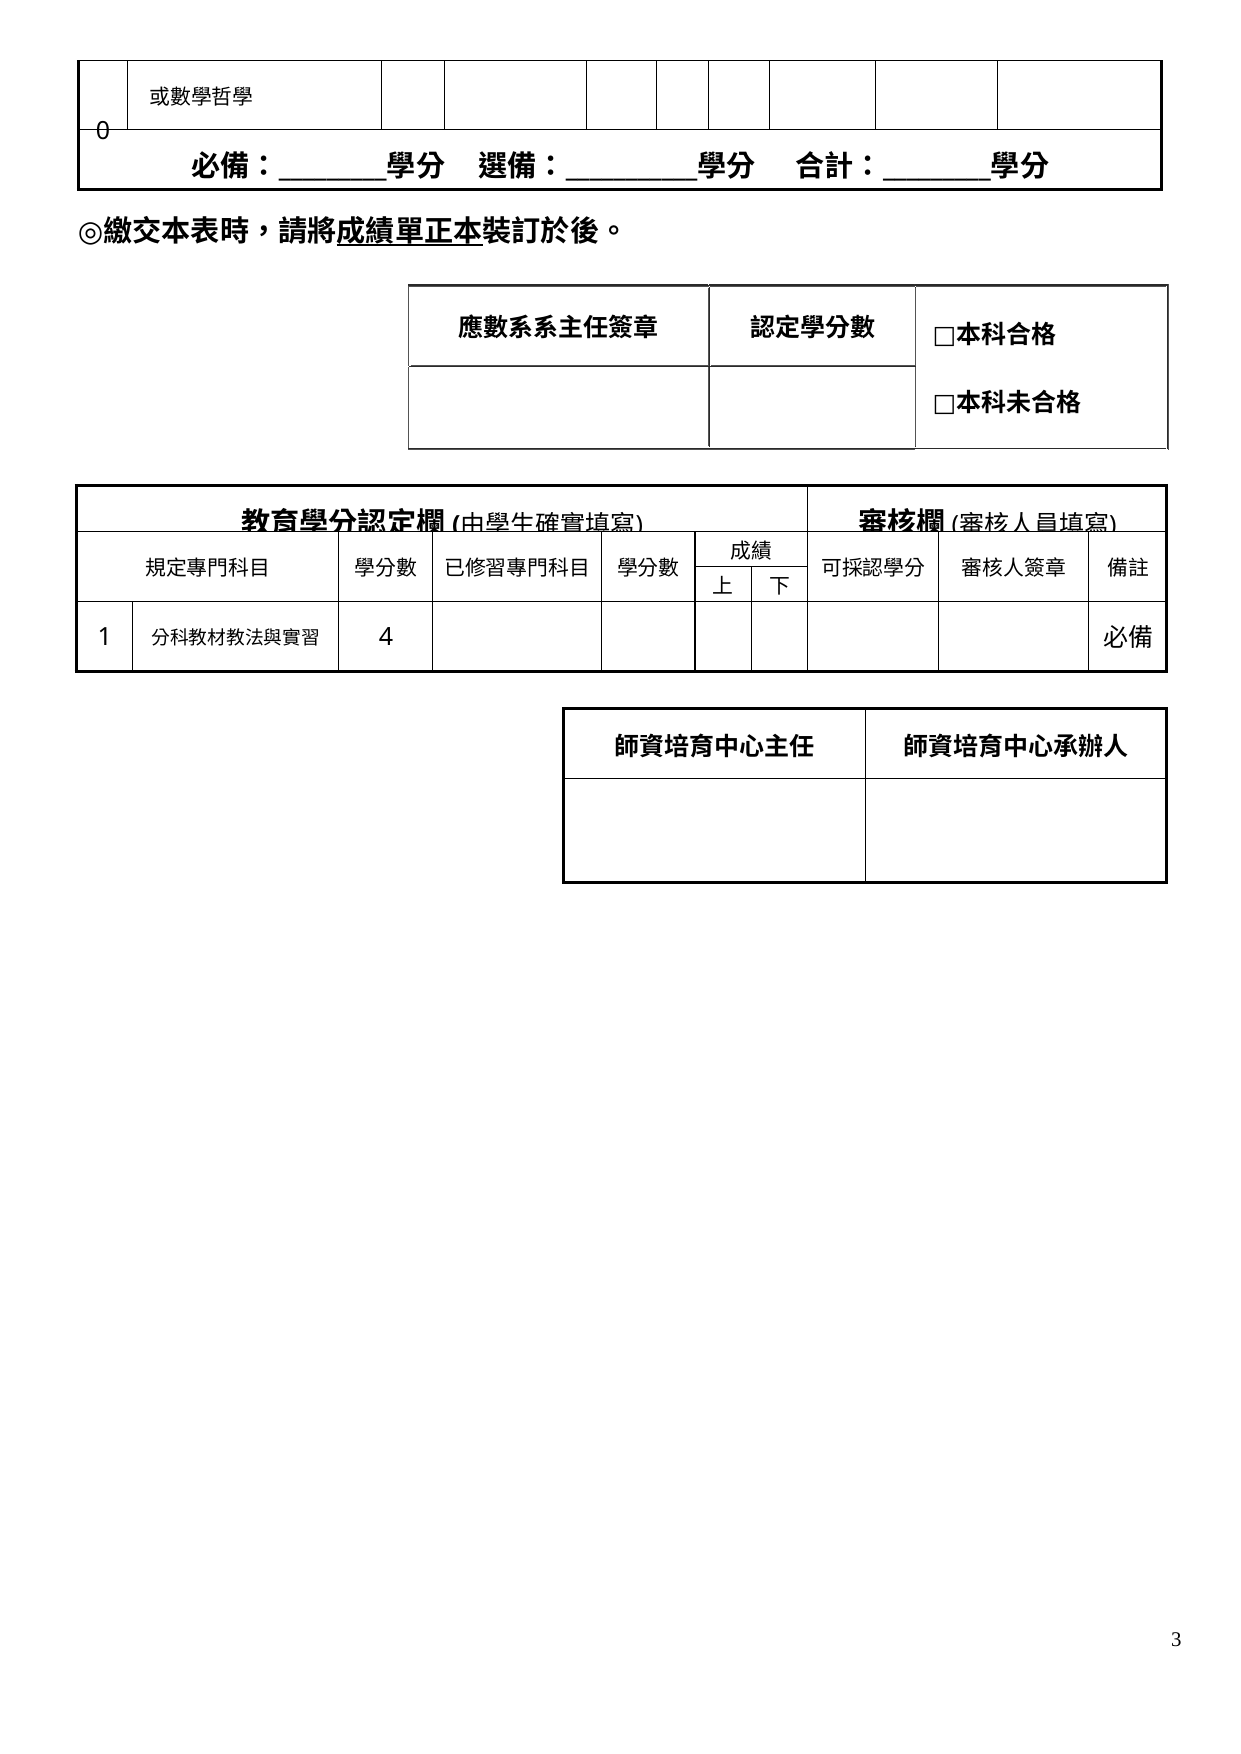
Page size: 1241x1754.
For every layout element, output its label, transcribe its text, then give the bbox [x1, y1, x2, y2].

table_header 應數系系主任簽章 [409, 287, 708, 365]
table_cell 必備：_________學分 選備：___________學分 合計：_________學分 [80, 130, 1160, 188]
table_cell [445, 61, 586, 129]
table_cell 1 [78, 602, 132, 670]
table_cell 學分數 [339, 532, 432, 601]
table_cell [939, 602, 1088, 670]
table_cell [709, 368, 916, 448]
table_cell 規定專門科目 [78, 532, 338, 601]
table_cell 備註 [1089, 532, 1165, 601]
table_cell [770, 61, 875, 129]
table_header 認定學分數 [711, 287, 915, 365]
table_cell 可採認學分 [808, 532, 938, 601]
table_cell 或數學哲學 [128, 61, 381, 129]
table_cell 審核人簽章 [939, 532, 1088, 601]
table_header 審核欄 (審核人員填寫) [808, 487, 1165, 531]
table_header 教育學分認定欄 (由學生確實填寫) [78, 487, 807, 531]
table_cell 成績 [696, 532, 807, 566]
table_cell 20 [80, 61, 127, 129]
table_cell 4 [339, 602, 432, 670]
table_cell 20 [98, 123, 106, 129]
table_cell [433, 602, 601, 670]
table_cell [382, 61, 444, 129]
table_cell 下 [752, 567, 807, 601]
table_cell [752, 602, 807, 670]
table_cell [565, 779, 865, 881]
table_cell [876, 61, 997, 129]
table_cell 已修習專門科目 [433, 532, 601, 601]
table_cell 上 [696, 567, 751, 601]
table_header 師資培育中心主任 [565, 710, 865, 778]
table_cell [657, 61, 708, 129]
table_cell [409, 367, 709, 448]
table_cell 分科教材教法與實習 [133, 602, 338, 670]
table_header □本科合格 □本科未合格 [916, 287, 1166, 448]
table_cell [998, 61, 1160, 129]
table_cell [808, 602, 938, 670]
table_cell [587, 61, 656, 129]
table_cell [696, 602, 751, 670]
table_cell [602, 602, 694, 670]
table_cell [866, 779, 1165, 881]
table_header 師資培育中心承辦人 [866, 710, 1165, 778]
table_cell 必備 [1089, 602, 1165, 670]
table_cell [709, 61, 769, 129]
table_cell 學分數 [602, 532, 694, 601]
text ◎繳交本表時，請將成績單正本裝訂於後。 [59, 208, 1181, 250]
